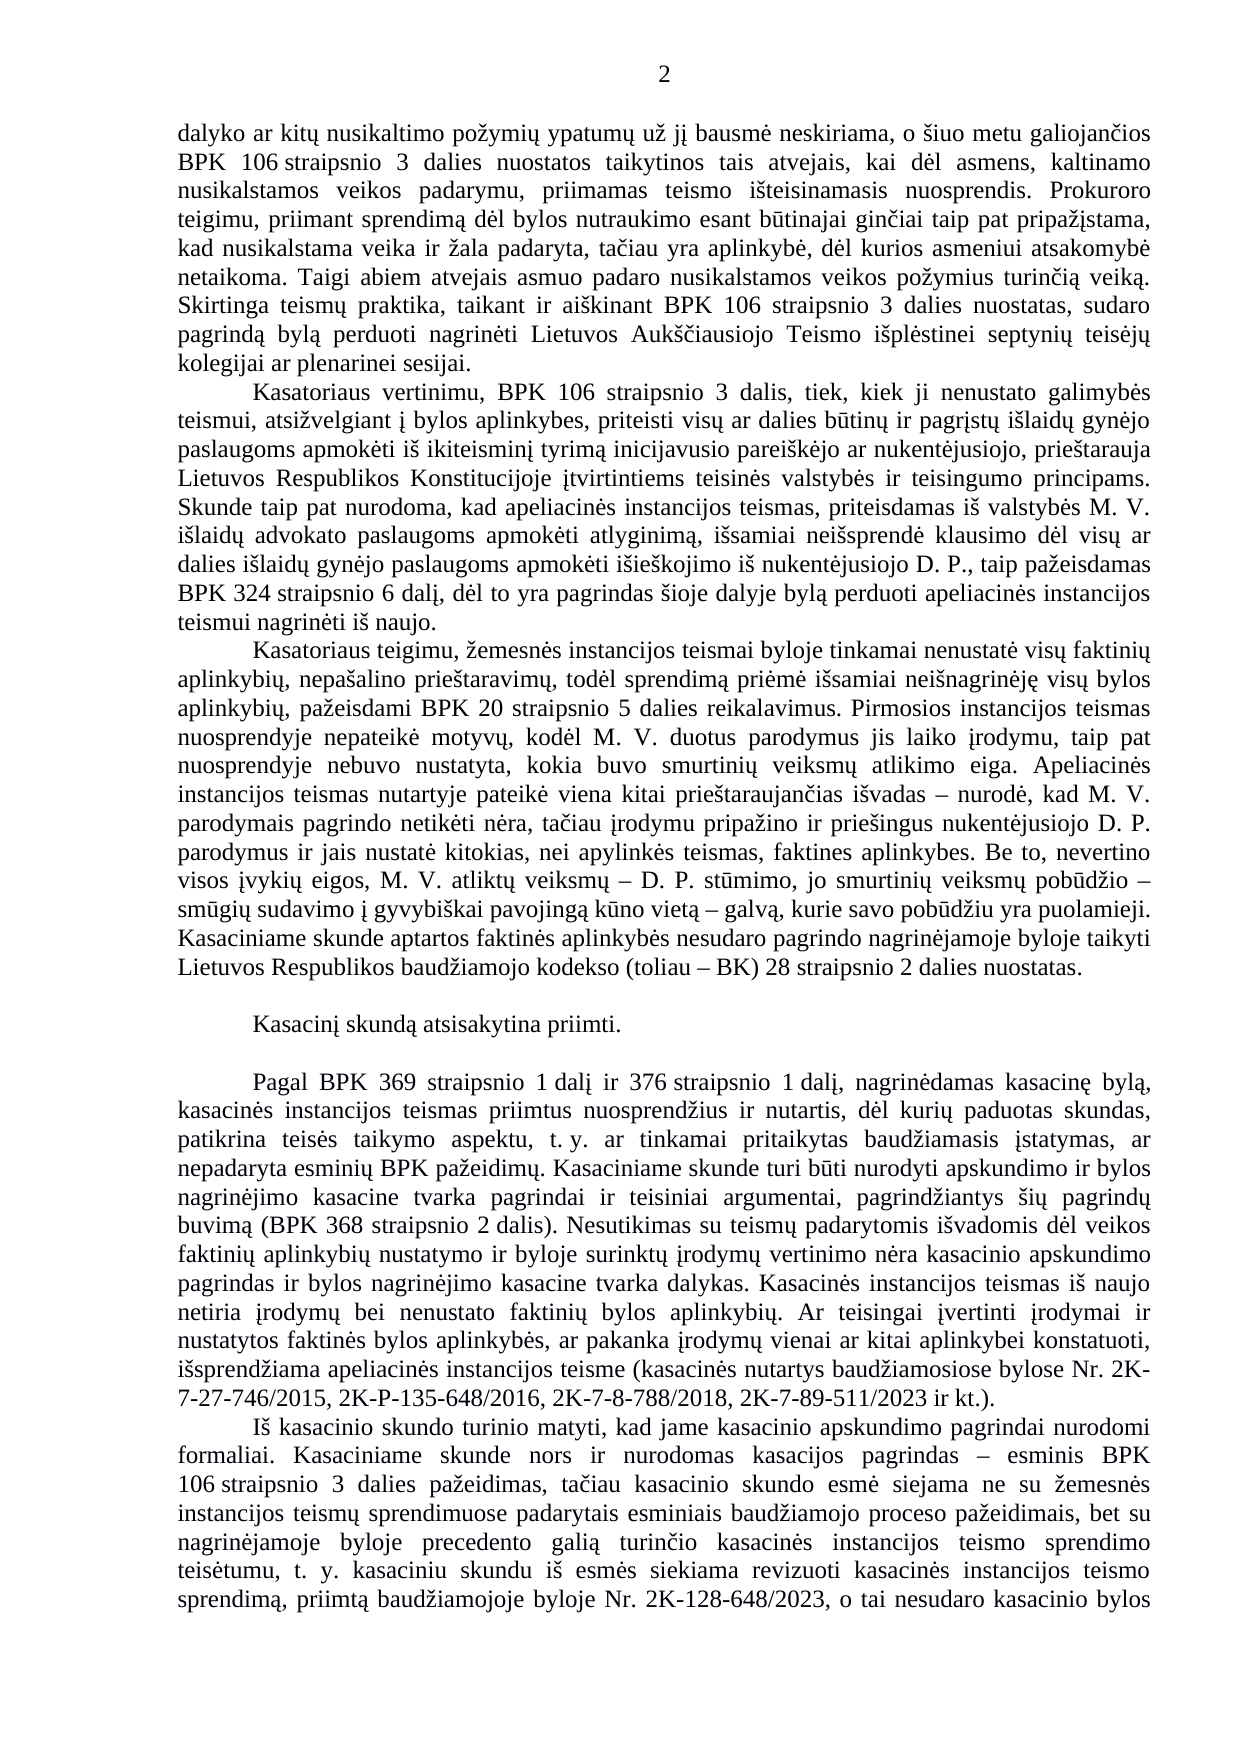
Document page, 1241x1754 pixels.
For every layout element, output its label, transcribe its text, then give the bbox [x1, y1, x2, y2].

text Pagal BPK 369 straipsnio 1 dalį ir 376 straipsnio 1 dalį, nagrinėdamas kasacinę bylą, kasacinės instancijos teismas priimtus nuosprendžius ir nutartis, dėl kurių paduotas skundas, patikrina teisės taikymo aspektu, t. y. ar tinkamai pritaikytas baudžiamasis įstatymas, ar nepadaryta esminių BPK pažeidimų. Kasaciniame skunde turi būti nurodyti apskundimo ir bylos nagrinėjimo kasacine tvarka pagrindai ir teisiniai argumentai, pagrindžiantys šių pagrindų buvimą (BPK 368 straipsnio 2 dalis). Nesutikimas su teismų padarytomis išvadomis dėl veikos faktinių aplinkybių nustatymo ir byloje surinktų įrodymų vertinimo nėra kasacinio apskundimo pagrindas ir bylos nagrinėjimo kasacine tvarka dalykas. Kasacinės instancijos teismas iš naujo netiria įrodymų bei nenustato faktinių bylos aplinkybių. Ar teisingai įvertinti įrodymai ir nustatytos faktinės bylos aplinkybės, ar pakanka įrodymų vienai ar kitai aplinkybei konstatuoti, išsprendžiama apeliacinės instancijos teisme (kasacinės nutartys baudžiamosiose bylose Nr. 2K-7-27-746/2015, 2K-P-135-648/2016, 2K-7-8-788/2018, 2K-7-89-511/2023 ir kt.). [177, 1067, 1152, 1412]
text Kasatoriaus vertinimu, BPK 106 straipsnio 3 dalis, tiek, kiek ji nenustato galimybės teismui, atsižvelgiant į bylos aplinkybes, priteisti visų ar dalies būtinų ir pagrįstų išlaidų gynėjo paslaugoms apmokėti iš ikiteisminį tyrimą inicijavusio pareiškėjo ar nukentėjusiojo, prieštarauja Lietuvos Respublikos Konstitucijoje įtvirtintiems teisinės valstybės ir teisingumo principams. Skunde taip pat nurodoma, kad apeliacinės instancijos teismas, priteisdamas iš valstybės M. V. išlaidų advokato paslaugoms apmokėti atlyginimą, išsamiai neišsprendė klausimo dėl visų ar dalies išlaidų gynėjo paslaugoms apmokėti išieškojimo iš nukentėjusiojo D. P., taip pažeisdamas BPK 324 straipsnio 6 dalį, dėl to yra pagrindas šioje dalyje bylą perduoti apeliacinės instancijos teismui nagrinėti iš naujo. [177, 377, 1152, 636]
text Kasatoriaus teigimu, žemesnės instancijos teismai byloje tinkamai nenustatė visų faktinių aplinkybių, nepašalino prieštaravimų, todėl sprendimą priėmė išsamiai neišnagrinėję visų bylos aplinkybių, pažeisdami BPK 20 straipsnio 5 dalies reikalavimus. Pirmosios instancijos teismas nuosprendyje nepateikė motyvų, kodėl M. V. duotus parodymus jis laiko įrodymu, taip pat nuosprendyje nebuvo nustatyta, kokia buvo smurtinių veiksmų atlikimo eiga. Apeliacinės instancijos teismas nutartyje pateikė viena kitai prieštaraujančias išvadas – nurodė, kad M. V. parodymais pagrindo netikėti nėra, tačiau įrodymu pripažino ir priešingus nukentėjusiojo D. P. parodymus ir jais nustatė kitokias, nei apylinkės teismas, faktines aplinkybes. Be to, nevertino visos įvykių eigos, M. V. atliktų veiksmų – D. P. stūmimo, jo smurtinių veiksmų pobūdžio – smūgių sudavimo į gyvybiškai pavojingą kūno vietą – galvą, kurie savo pobūdžiu yra puolamieji. Kasaciniame skunde aptartos faktinės aplinkybės nesudaro pagrindo nagrinėjamoje byloje taikyti Lietuvos Respublikos baudžiamojo kodekso (toliau – BK) 28 straipsnio 2 dalies nuostatas. [177, 636, 1152, 981]
text dalyko ar kitų nusikaltimo požymių ypatumų už jį bausmė neskiriama, o šiuo metu galiojančios BPK 106 straipsnio 3 dalies nuostatos taikytinos tais atvejais, kai dėl asmens, kaltinamo nusikalstamos veikos padarymu, priimamas teismo išteisinamasis nuosprendis. Prokuroro teigimu, priimant sprendimą dėl bylos nutraukimo esant būtinajai ginčiai taip pat pripažįstama, kad nusikalstama veika ir žala padaryta, tačiau yra aplinkybė, dėl kurios asmeniui atsakomybė netaikoma. Taigi abiem atvejais asmuo padaro nusikalstamos veikos požymius turinčią veiką. Skirtinga teismų praktika, taikant ir aiškinant BPK 106 straipsnio 3 dalies nuostatas, sudaro pagrindą bylą perduoti nagrinėti Lietuvos Aukščiausiojo Teismo išplėstinei septynių teisėjų kolegijai ar plenarinei sesijai. [177, 118, 1152, 377]
text Kasacinį skundą atsisakytina priimti. [177, 1009, 1152, 1038]
text Iš kasacinio skundo turinio matyti, kad jame kasacinio apskundimo pagrindai nurodomi formaliai. Kasaciniame skunde nors ir nurodomas kasacijos pagrindas – esminis BPK 106 straipsnio 3 dalies pažeidimas, tačiau kasacinio skundo esmė siejama ne su žemesnės instancijos teismų sprendimuose padarytais esminiais baudžiamojo proceso pažeidimais, bet su nagrinėjamoje byloje precedento galią turinčio kasacinės instancijos teismo sprendimo teisėtumu, t. y. kasaciniu skundu iš esmės siekiama revizuoti kasacinės instancijos teismo sprendimą, priimtą baudžiamojoje byloje Nr. 2K-128-648/2023, o tai nesudaro kasacinio bylos [177, 1412, 1152, 1613]
